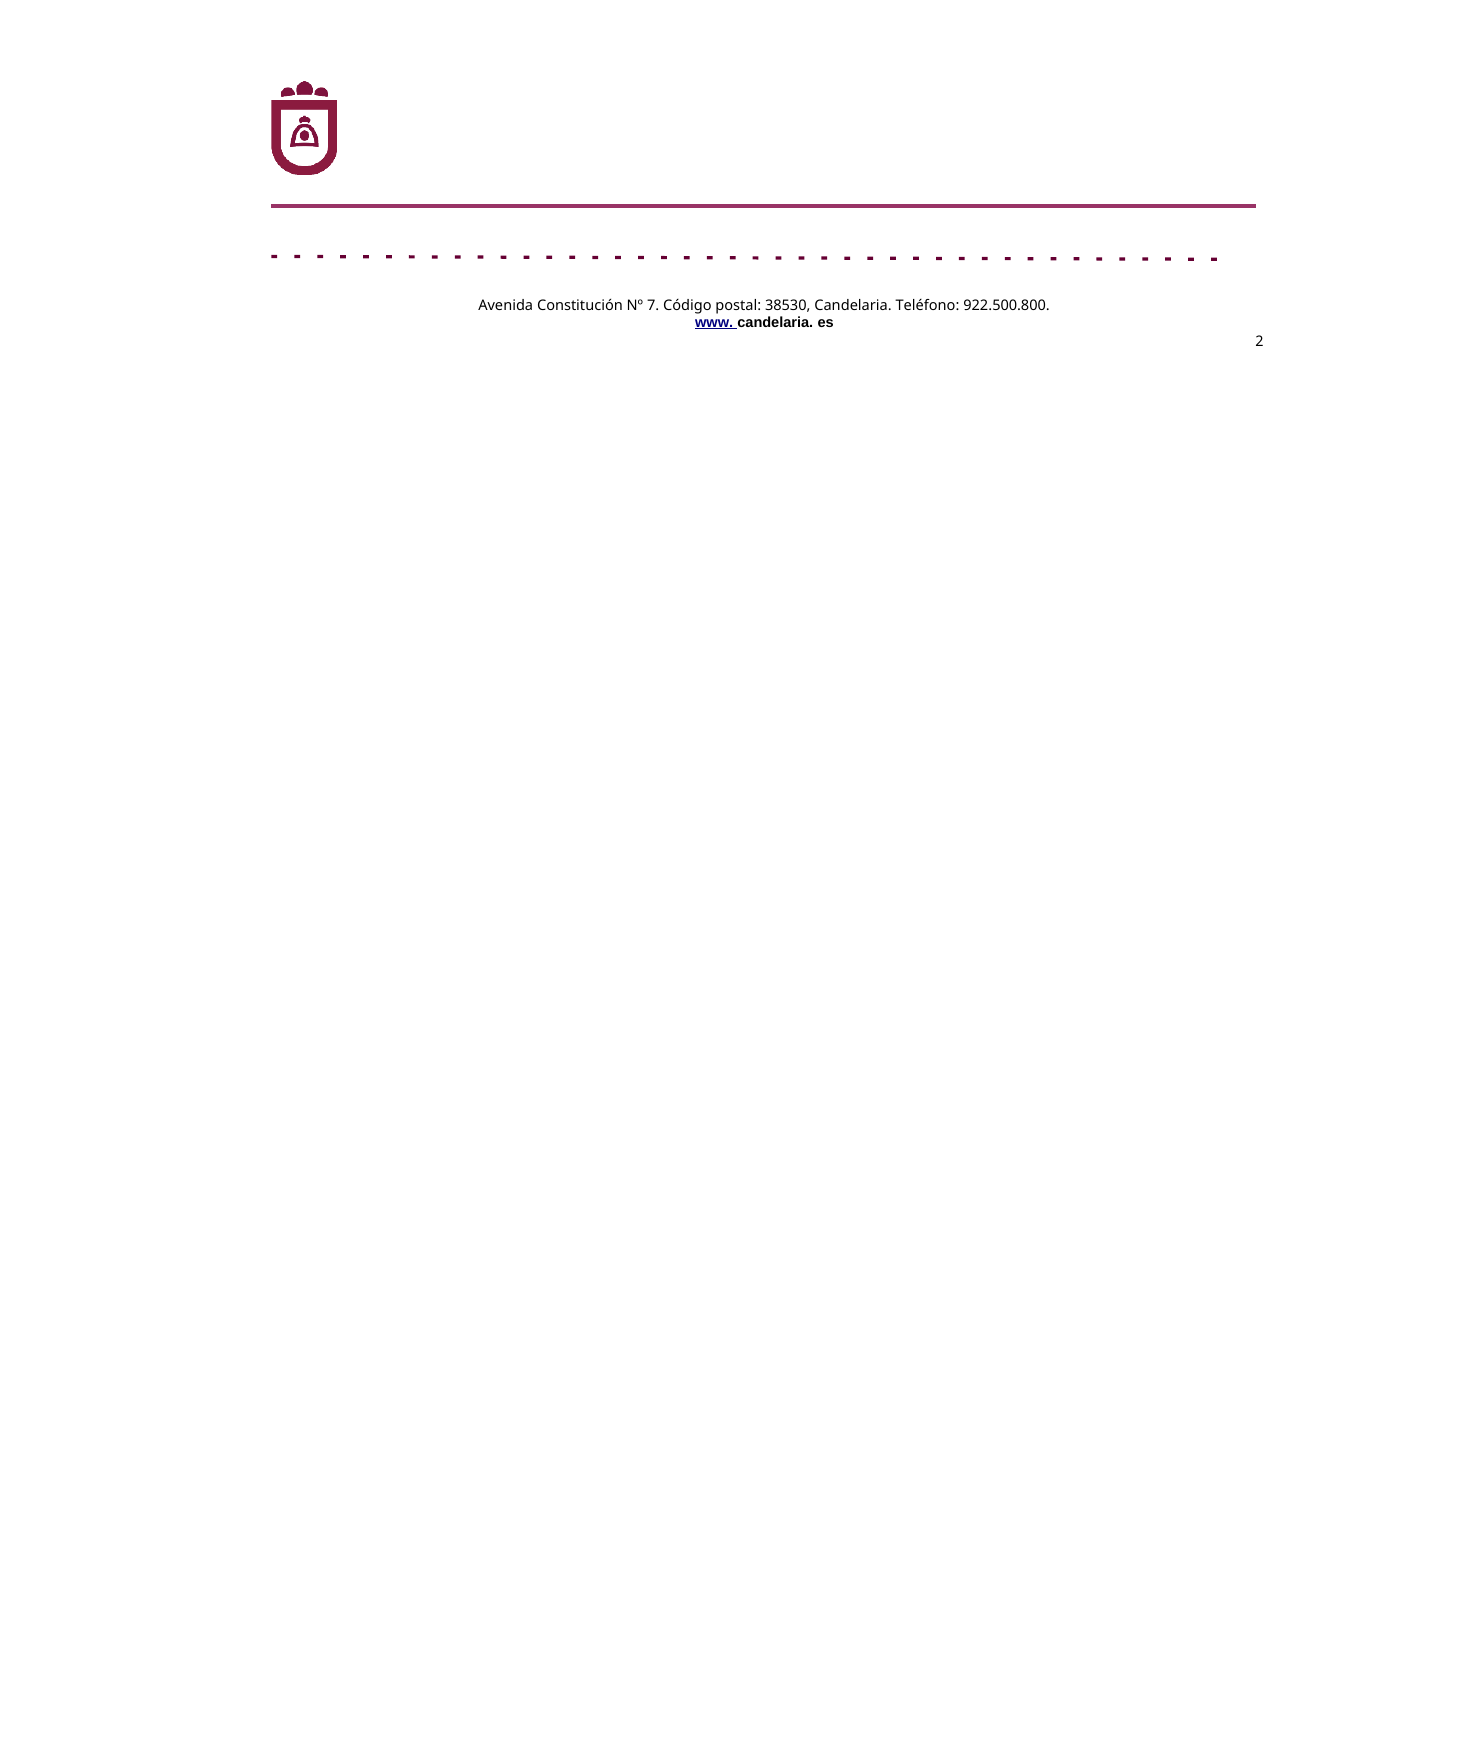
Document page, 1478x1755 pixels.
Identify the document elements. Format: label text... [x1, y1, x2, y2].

text 2 [37, 331, 1263, 351]
text Avenida Constitución Nº 7. Código postal: 38530, Candelaria. Teléfono: 922.500.800. [265, 297, 1263, 314]
text www. candelaria. es [265, 314, 1263, 330]
